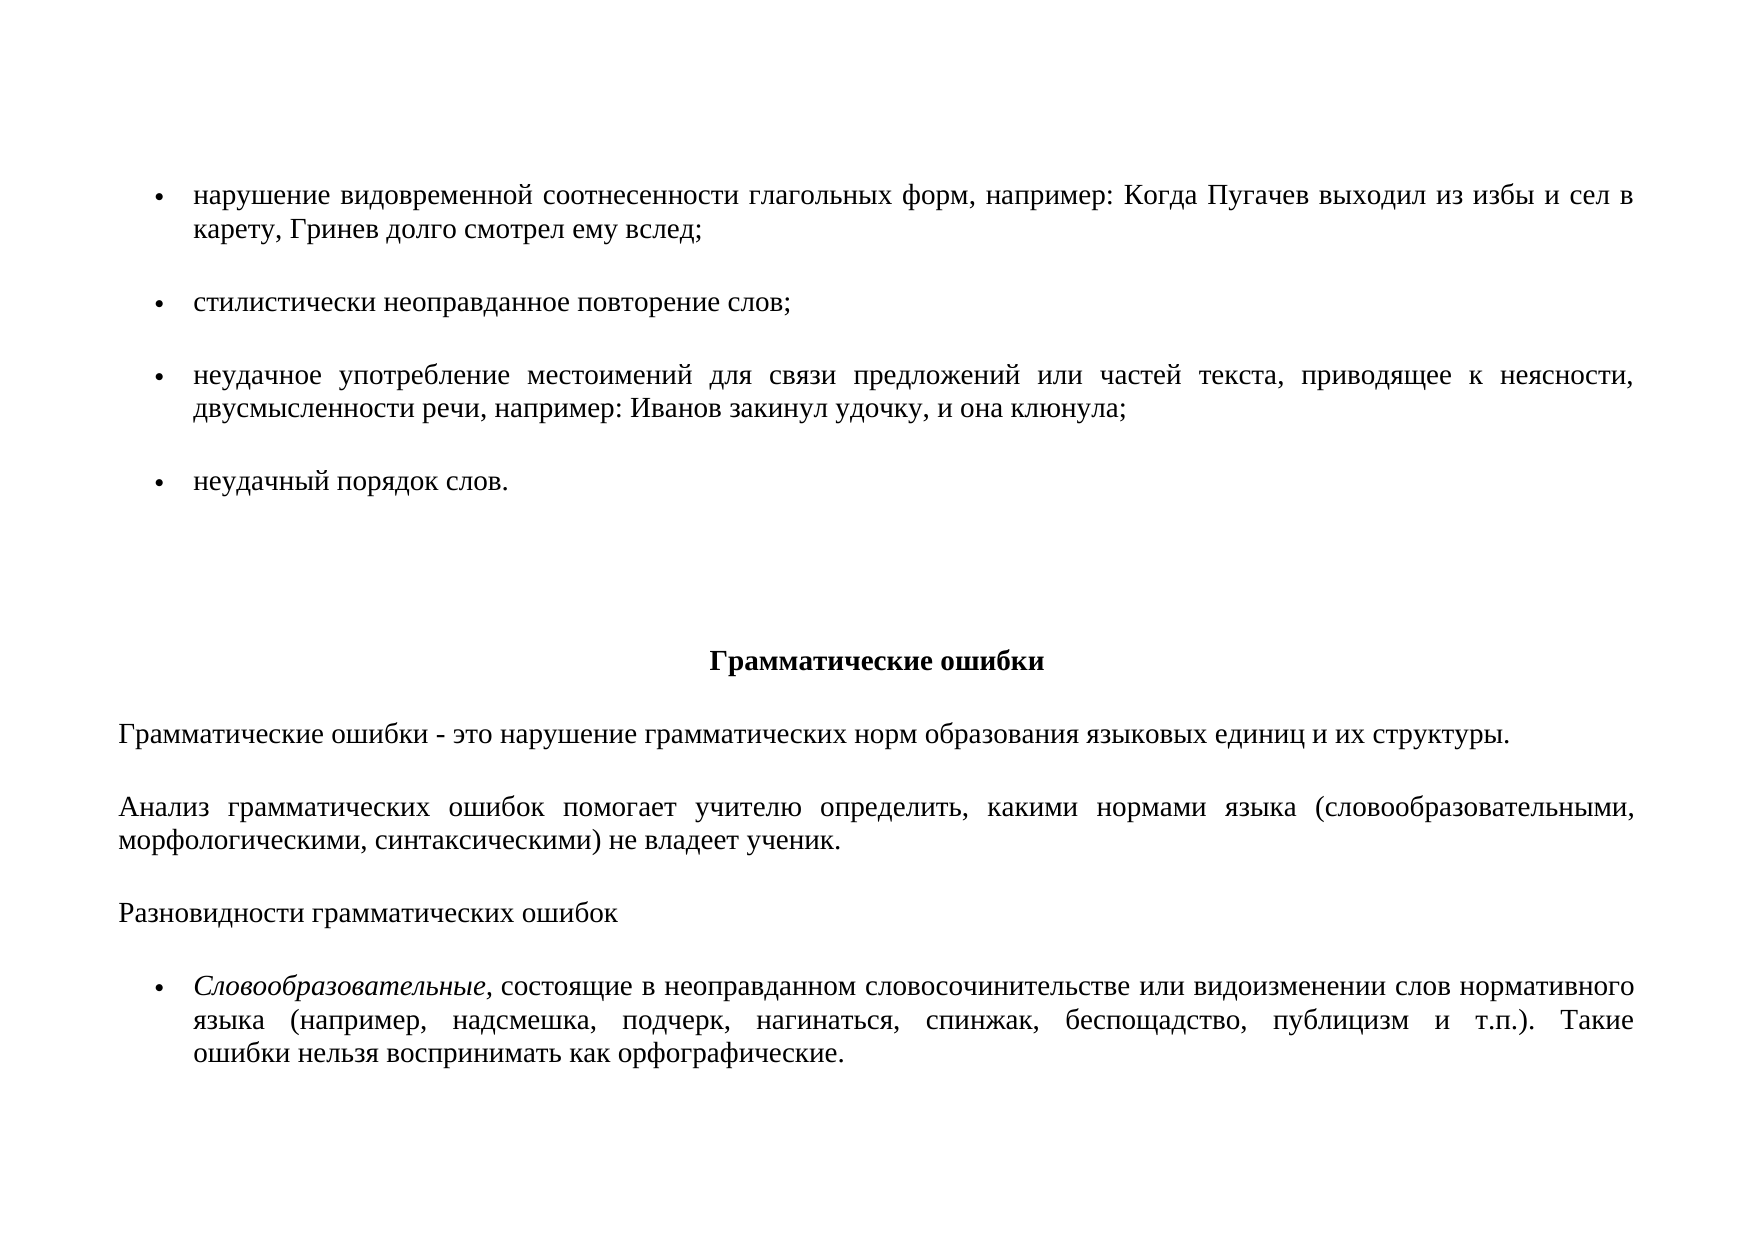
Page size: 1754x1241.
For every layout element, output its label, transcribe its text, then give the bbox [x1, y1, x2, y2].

list неудачный порядок слов. [156, 463, 1636, 497]
text Анализ грамматических ошибок помогает учителю определить, какими нормами языка (словообразовательными, морфологическими, синтаксическими) не владеет ученик. [118, 789, 1636, 856]
list стилистически неоправданное повторение слов; [156, 284, 1636, 317]
text Разновидности грамматических ошибок [118, 896, 1636, 929]
text Грамматические ошибки [118, 643, 1636, 676]
list нарушение видовременной соотнесенности глагольных форм, например: Когда Пугачев выходил из избы и сел в карету, Гринев долго смотрел ему вслед; [156, 177, 1636, 244]
text Грамматические ошибки - это нарушение грамматических норм образования языковых единиц и их структуры. [118, 716, 1636, 749]
list Словообразовательные, состоящие в неоправданном словосочинительстве или видоизменении слов нормативного языка (например, надсмешка, подчерк, нагинаться, спинжак, беспощадство, публицизм и т.п.). Такие ошибки нельзя воспринимать как орфографические. [156, 968, 1636, 1069]
list неудачное употребление местоимений для связи предложений или частей текста, приводящее к неясности, двусмысленности речи, например: Иванов закинул удочку, и она клюнула; [156, 357, 1636, 424]
